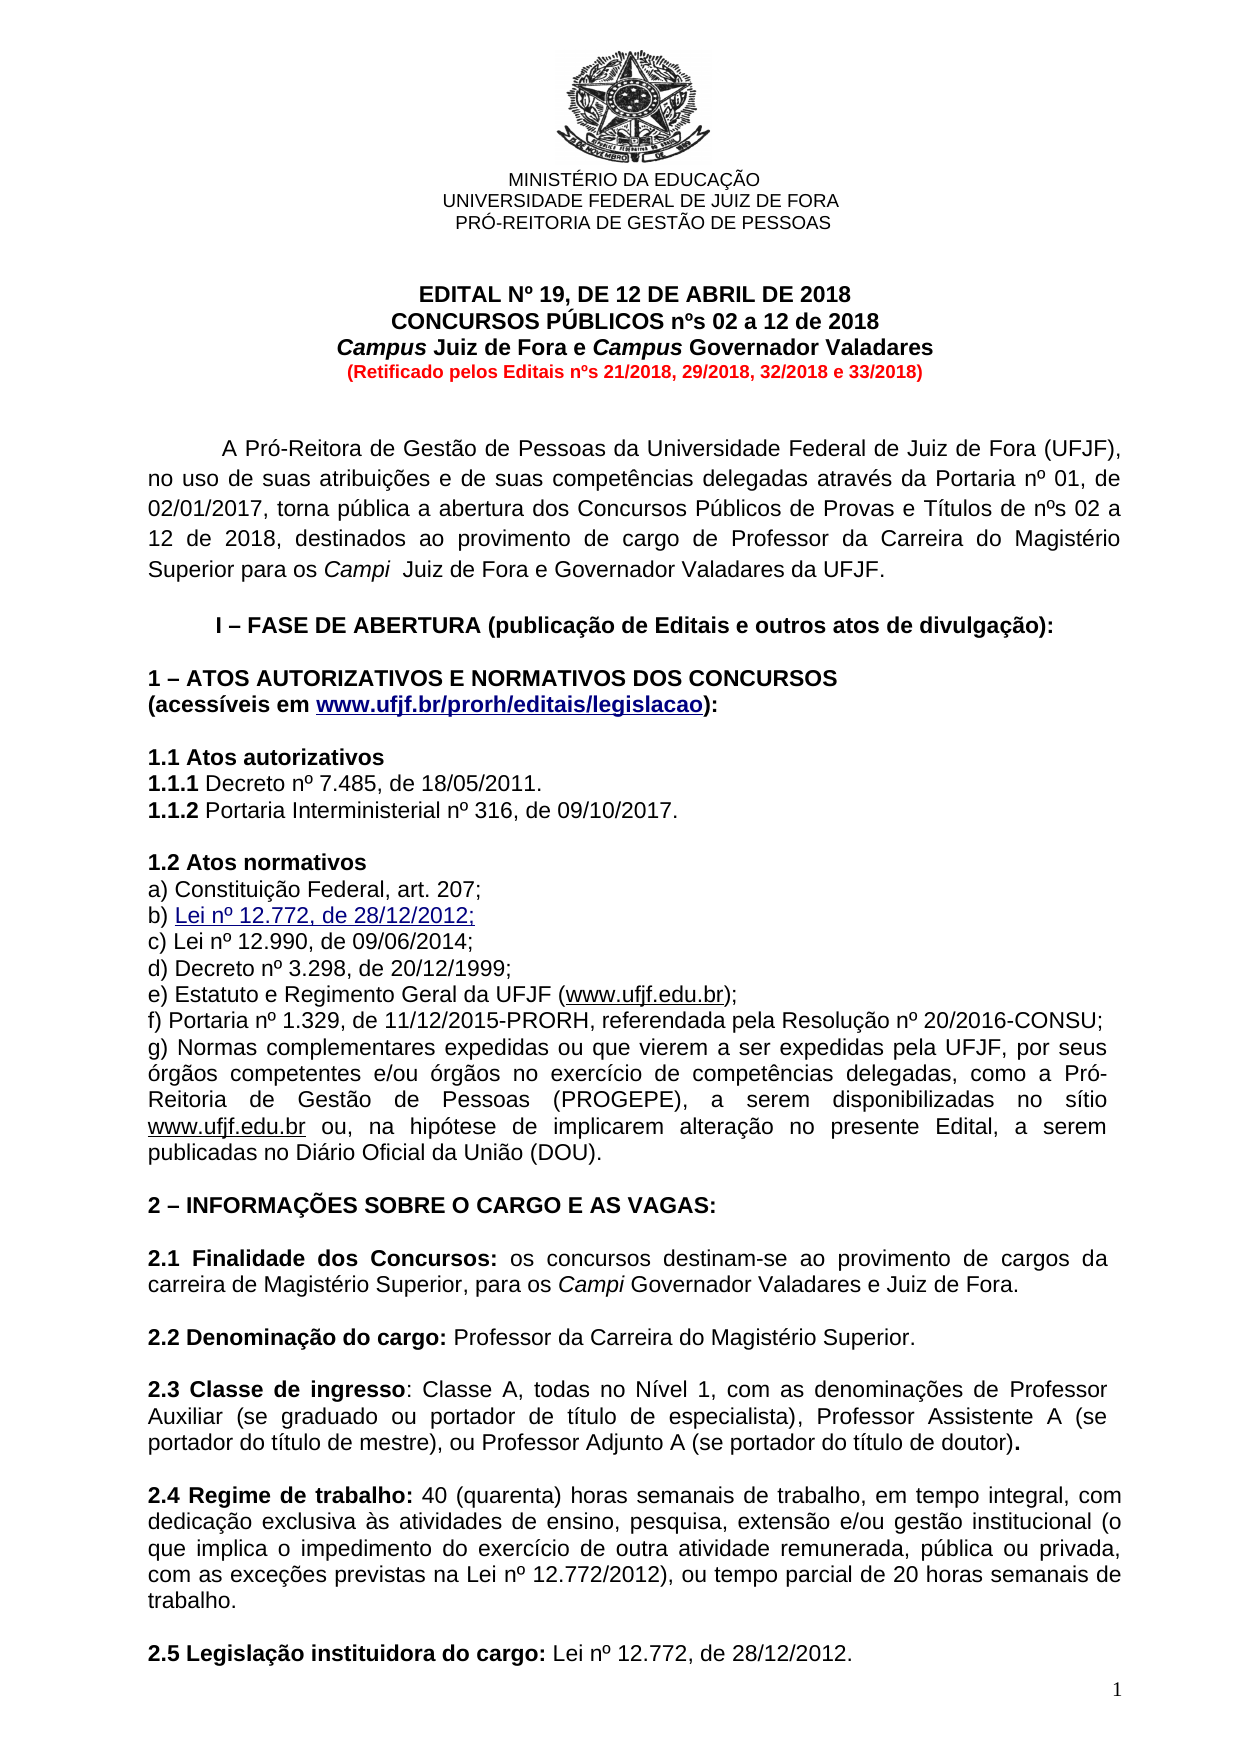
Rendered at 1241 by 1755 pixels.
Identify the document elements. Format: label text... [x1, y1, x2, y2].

text Campus Juiz de Fora e Campus Governador Valadares [148, 334, 1122, 360]
text A Pró-Reitora de Gestão de Pessoas da Universidade Federal de Juiz de Fora (UFJF), no uso de suas atribuições e de suas competências delegadas através da Portaria nº 01, de 02/01/2017, torna pública a abertura dos Concursos Públicos de Provas e Títulos de nºs 02 a 12 de 2018, destinados ao provimento de cargo de Professor da Carreira do Magistério Superior para os Campi Juiz de Fora e Governador Valadares da UFJF. [148, 435, 1122, 582]
text MINISTÉRIO DA EDUCAÇÃO [29, 166, 1122, 190]
text 1.1 Atos autorizativos [148, 744, 1122, 770]
text 1.2 Atos normativos [148, 849, 1122, 876]
text g) Normas complementares expedidas ou que vierem a ser expedidas pela UFJF, por seus órgãos competentes e/ou órgãos no exercício de competências delegadas, como a Pró-Reitoria de Gestão de Pessoas (PROGEPE), a serem disponibilizadas no sítio www.ufjf.edu.br ou, na hipótese de implicarem alteração no presente Edital, a serem publicadas no Diário Oficial da União (DOU). [148, 1034, 1107, 1166]
text 1.1.2 Portaria Interministerial nº 316, de 09/10/2017. [148, 797, 1122, 823]
text 2.4 Regime de trabalho: 40 (quarenta) horas semanais de trabalho, em tempo integral, com dedicação exclusiva às atividades de ensino, pesquisa, extensão e/ou gestão institucional (o que implica o impedimento do exercício de outra atividade remunerada, pública ou privada, com as exceções previstas na Lei nº 12.772/2012), ou tempo parcial de 20 horas semanais de trabalho. [148, 1482, 1122, 1614]
text b) Lei nº 12.772, de 28/12/2012; [148, 902, 1122, 928]
text 1.1.1 Decreto nº 7.485, de 18/05/2011. [148, 770, 1122, 797]
text d) Decreto nº 3.298, de 20/12/1999; [148, 955, 1122, 981]
text (Retificado pelos Editais nºs 21/2018, 29/2018, 32/2018 e 33/2018) [148, 360, 1122, 382]
text 2.5 Legislação instituidora do cargo: Lei nº 12.772, de 28/12/2012. [148, 1640, 1107, 1666]
text PRÓ-REITORIA DE GESTÃO DE PESSOAS [29, 212, 1122, 233]
text UNIVERSIDADE FEDERAL DE JUIZ DE FORA [29, 190, 1122, 212]
text 2 – INFORMAÇÕES SOBRE O CARGO E AS VAGAS: [148, 1192, 1107, 1218]
text CONCURSOS PÚBLICOS nºs 02 a 12 de 2018 [148, 308, 1122, 334]
text e) Estatuto e Regimento Geral da UFJF (www.ufjf.edu.br); [148, 981, 1122, 1007]
text 2.2 Denominação do cargo: Professor da Carreira do Magistério Superior. [148, 1324, 1107, 1350]
text 2.3 Classe de ingresso: Classe A, todas no Nível 1, com as denominações de Professor Auxiliar (se graduado ou portador de título de especialista), Professor Assistente A (se portador do título de mestre), ou Professor Adjunto A (se portador do título de doutor). [148, 1376, 1107, 1455]
text 1 – ATOS AUTORIZATIVOS E NORMATIVOS DOS CONCURSOS [148, 665, 1122, 691]
text I – FASE DE ABERTURA (publicação de Editais e outros atos de divulgação): [148, 612, 1122, 638]
text c) Lei nº 12.990, de 09/06/2014; [148, 928, 1122, 955]
text f) Portaria nº 1.329, de 11/12/2015-PRORH, referendada pela Resolução nº 20/2016-CONSU; [148, 1007, 1107, 1034]
text EDITAL Nº 19, DE 12 DE ABRIL DE 2018 [148, 281, 1122, 308]
text (acessíveis em www.ufjf.br/prorh/editais/legislacao): [148, 691, 1122, 717]
text a) Constituição Federal, art. 207; [148, 876, 1122, 902]
text 2.1 Finalidade dos Concursos: os concursos destinam-se ao provimento de cargos da carreira de Magistério Superior, para os Campi Governador Valadares e Juiz de Fora. [148, 1244, 1107, 1297]
